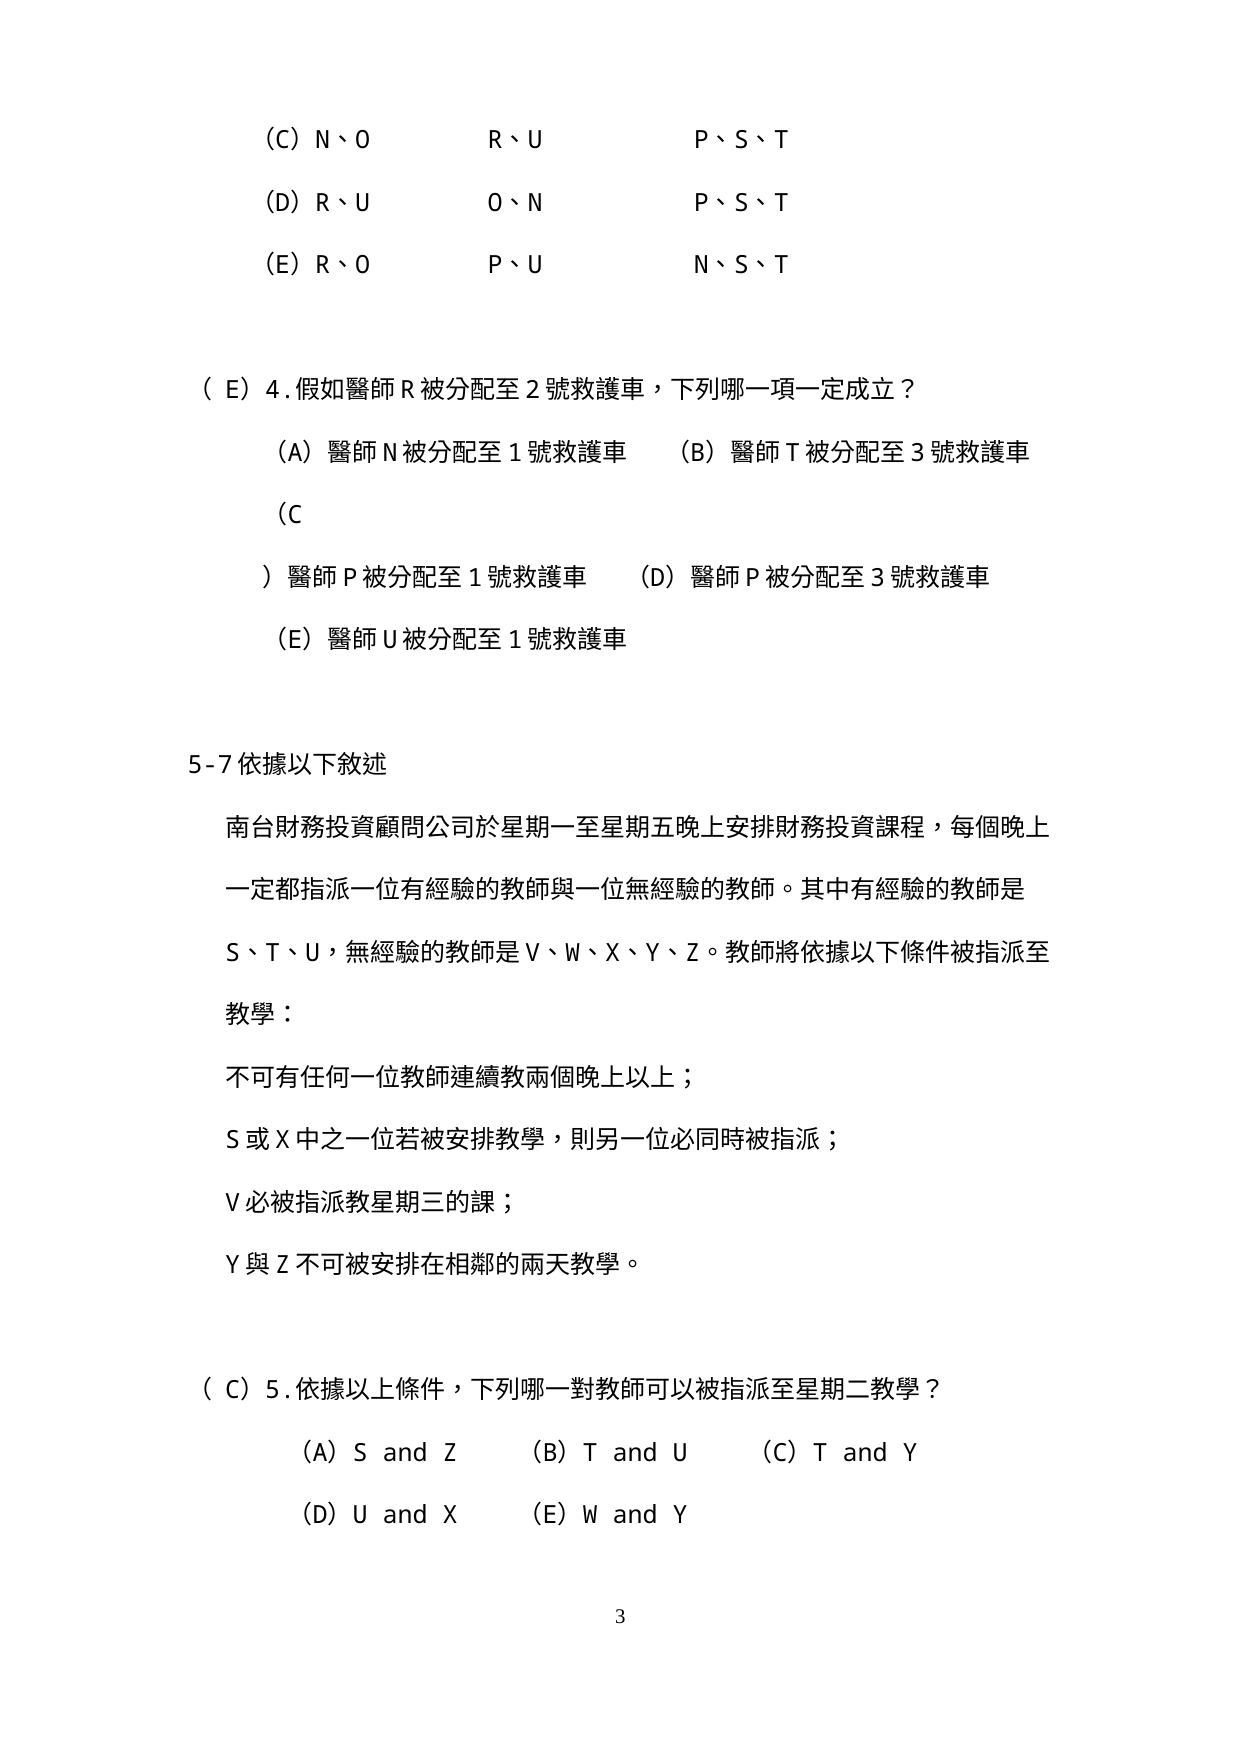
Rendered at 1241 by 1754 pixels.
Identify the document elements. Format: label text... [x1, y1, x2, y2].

text （ C）5.依據以上條件，下列哪一對教師可以被指派至星期二教學？ [187, 1346, 1053, 1409]
text （E）R、O P、U N、S、T [225, 221, 1053, 284]
text （A）醫師N被分配至1號救護車 （B）醫師T被分配至3號救護車 [237, 409, 1053, 471]
text ）醫師P被分配至1號救護車 （D）醫師P被分配至3號救護車 [237, 534, 1053, 596]
text Y與Z不可被安排在相鄰的兩天教學。 [225, 1221, 1053, 1284]
text （C [237, 471, 1053, 534]
text 南台財務投資顧問公司於星期一至星期五晚上安排財務投資課程，每個晚上一定都指派一位有經驗的教師與一位無經驗的教師。其中有經驗的教師是S、T、U，無經驗的教師是V、W、X、Y、Z。教師將依據以下條件被指派至教學： [225, 784, 1053, 1034]
text V必被指派教星期三的課； [225, 1159, 1053, 1221]
text （ E）4.假如醫師R被分配至2號救護車，下列哪一項一定成立？ [187, 346, 1053, 409]
text （D）R、U O、N P、S、T [225, 159, 1053, 221]
text （E）醫師U被分配至1號救護車 [237, 596, 1053, 659]
text 5-7依據以下敘述 [187, 721, 1053, 784]
text （A）S and Z （B）T and U （C）T and Y [237, 1409, 1053, 1471]
text （C）N、O R、U P、S、T [225, 96, 1053, 159]
text S或X中之一位若被安排教學，則另一位必同時被指派； [225, 1096, 1053, 1159]
text （D）U and X （E）W and Y [237, 1471, 1053, 1534]
text 不可有任何一位教師連續教兩個晚上以上； [225, 1034, 1053, 1096]
